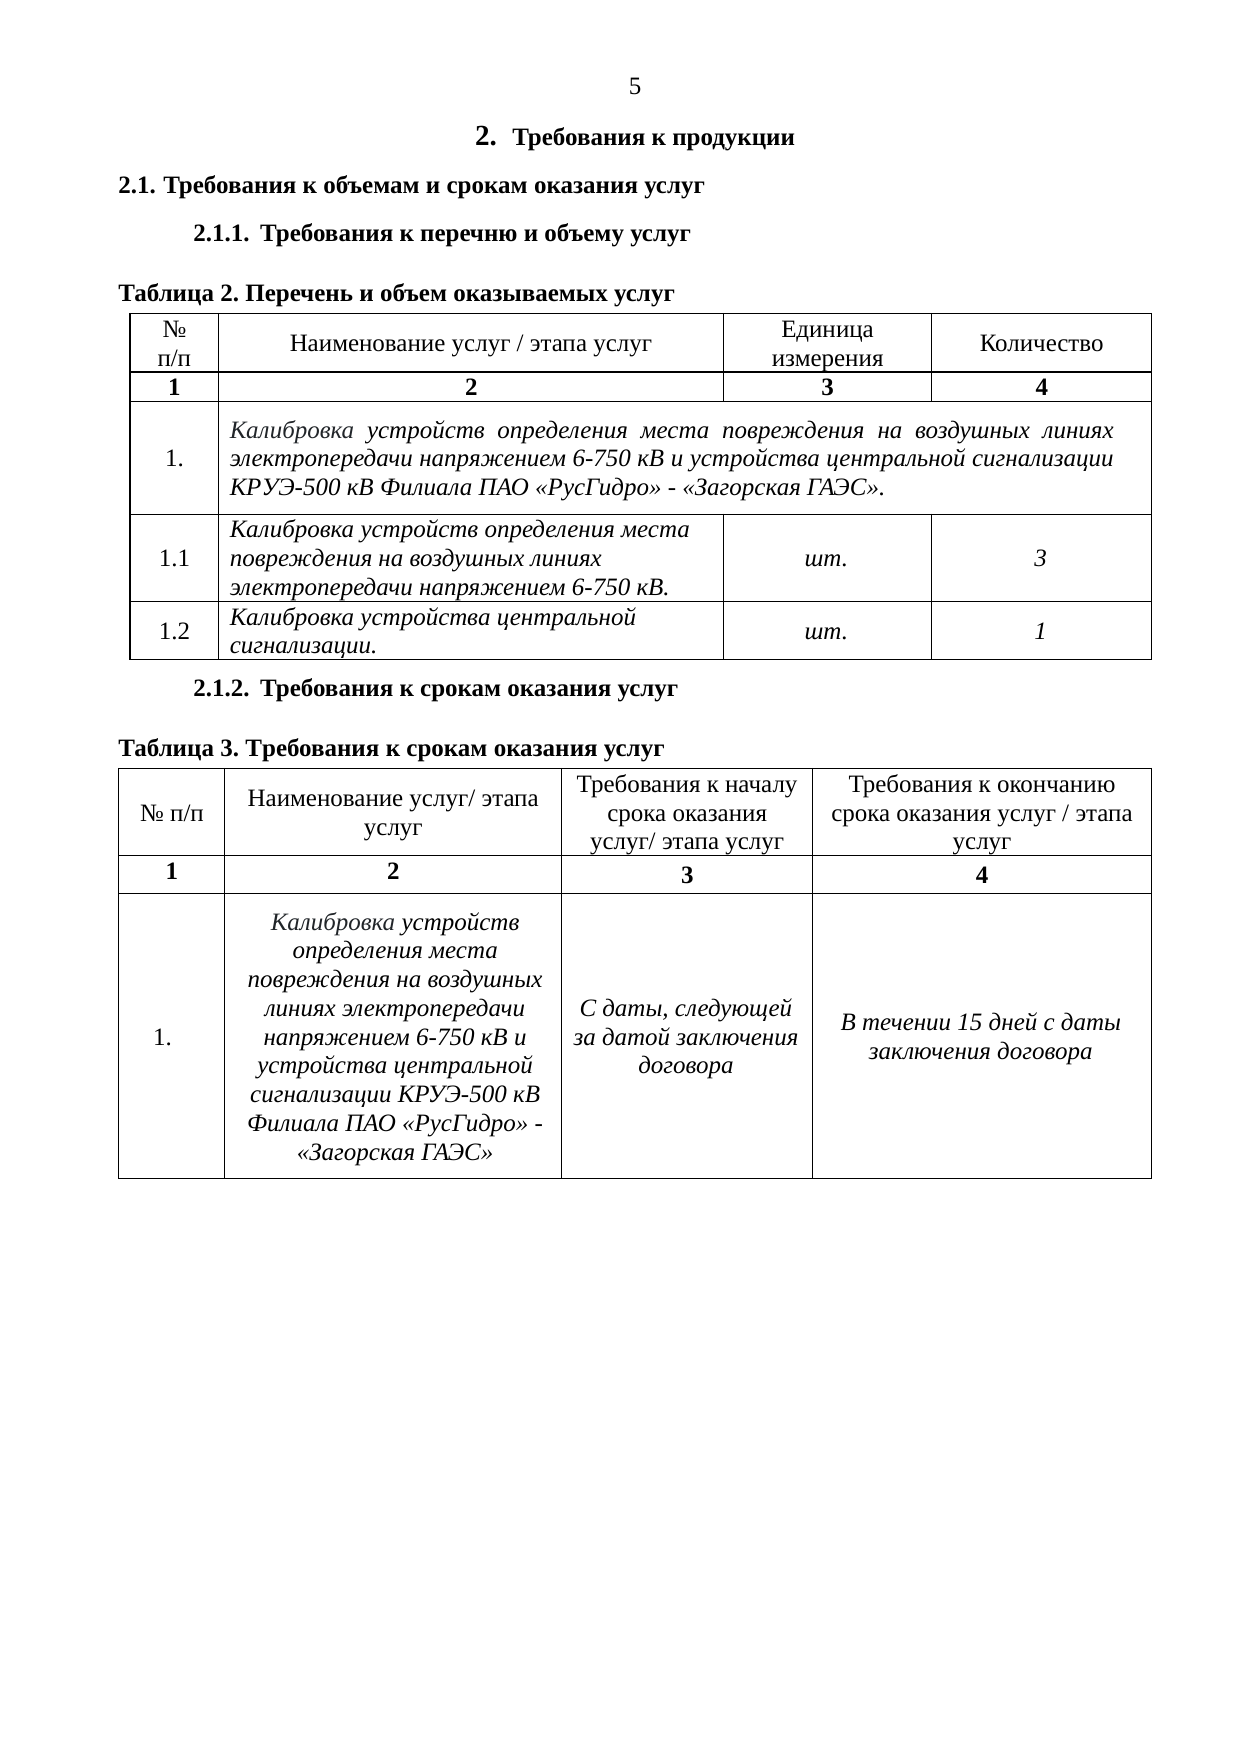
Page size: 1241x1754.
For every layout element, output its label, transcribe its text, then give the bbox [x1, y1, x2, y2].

table_header Требования к началу срока оказания услуг/ этапа услуг [562, 769, 812, 855]
subtitle Требования к срокам оказания услуг [193, 673, 1152, 702]
subtitle Требования к перечню и объему услуг [193, 218, 1152, 247]
table_header № п/п [131, 314, 218, 371]
table_cell Калибровка устройств определения места повреждения на воздушных линиях электропередачи напряжением 6-750 кВ. [219, 515, 723, 601]
table_cell 1.2 [131, 602, 218, 659]
table_cell 1.1 [131, 515, 218, 601]
table_cell [119, 894, 224, 1178]
subtitle Таблица 2. Перечень и объем оказываемых услуг [118, 278, 1152, 307]
table_cell 2 [219, 373, 723, 401]
table_cell Калибровка устройств определения места повреждения на воздушных линиях электропередачи напряжением 6-750 кВ и устройства центральной сигнализации КРУЭ-500 кВ Филиала ПАО «РусГидро» - «Загорская ГАЭС» [225, 894, 561, 1178]
table_header Наименование услуг / этапа услуг [219, 314, 723, 371]
table_header Количество [932, 314, 1151, 371]
table_cell 4 [932, 373, 1151, 401]
table_cell С даты, следующей за датой заключения договора [562, 894, 812, 1178]
table_cell В течении 15 дней с даты заключения договора [813, 894, 1151, 1178]
table_header Единица измерения [724, 314, 931, 371]
table_cell 1 [119, 856, 224, 893]
table_header № п/п [119, 769, 224, 855]
table_header Требования к окончанию срока оказания услуг / этапа услуг [813, 769, 1151, 855]
table_cell 3 [932, 515, 1151, 601]
table_cell 3 [724, 373, 931, 401]
table_cell 1. [131, 402, 218, 513]
table_cell 1 [932, 602, 1151, 659]
table_cell 4 [813, 856, 1151, 893]
table_cell 3 [562, 856, 812, 893]
subtitle Требования к продукции [118, 118, 1152, 152]
subtitle Требования к объемам и срокам оказания услуг [118, 170, 1152, 199]
table_cell Калибровка устройства центральной сигнализации. [219, 602, 723, 659]
table_cell шт. [724, 515, 931, 601]
subtitle Таблица 3. Требования к срокам оказания услуг [118, 733, 1152, 762]
table_cell Калибровка устройств определения места повреждения на воздушных линиях электропередачи напряжением 6-750 кВ и устройства центральной сигнализации КРУЭ-500 кВ Филиала ПАО «РусГидро» - «Загорская ГАЭС». [219, 402, 1151, 513]
table_cell 1 [131, 373, 218, 401]
table_cell 2 [225, 856, 561, 893]
table_cell шт. [724, 602, 931, 659]
table_header Наименование услуг/ этапа услуг [225, 769, 561, 855]
